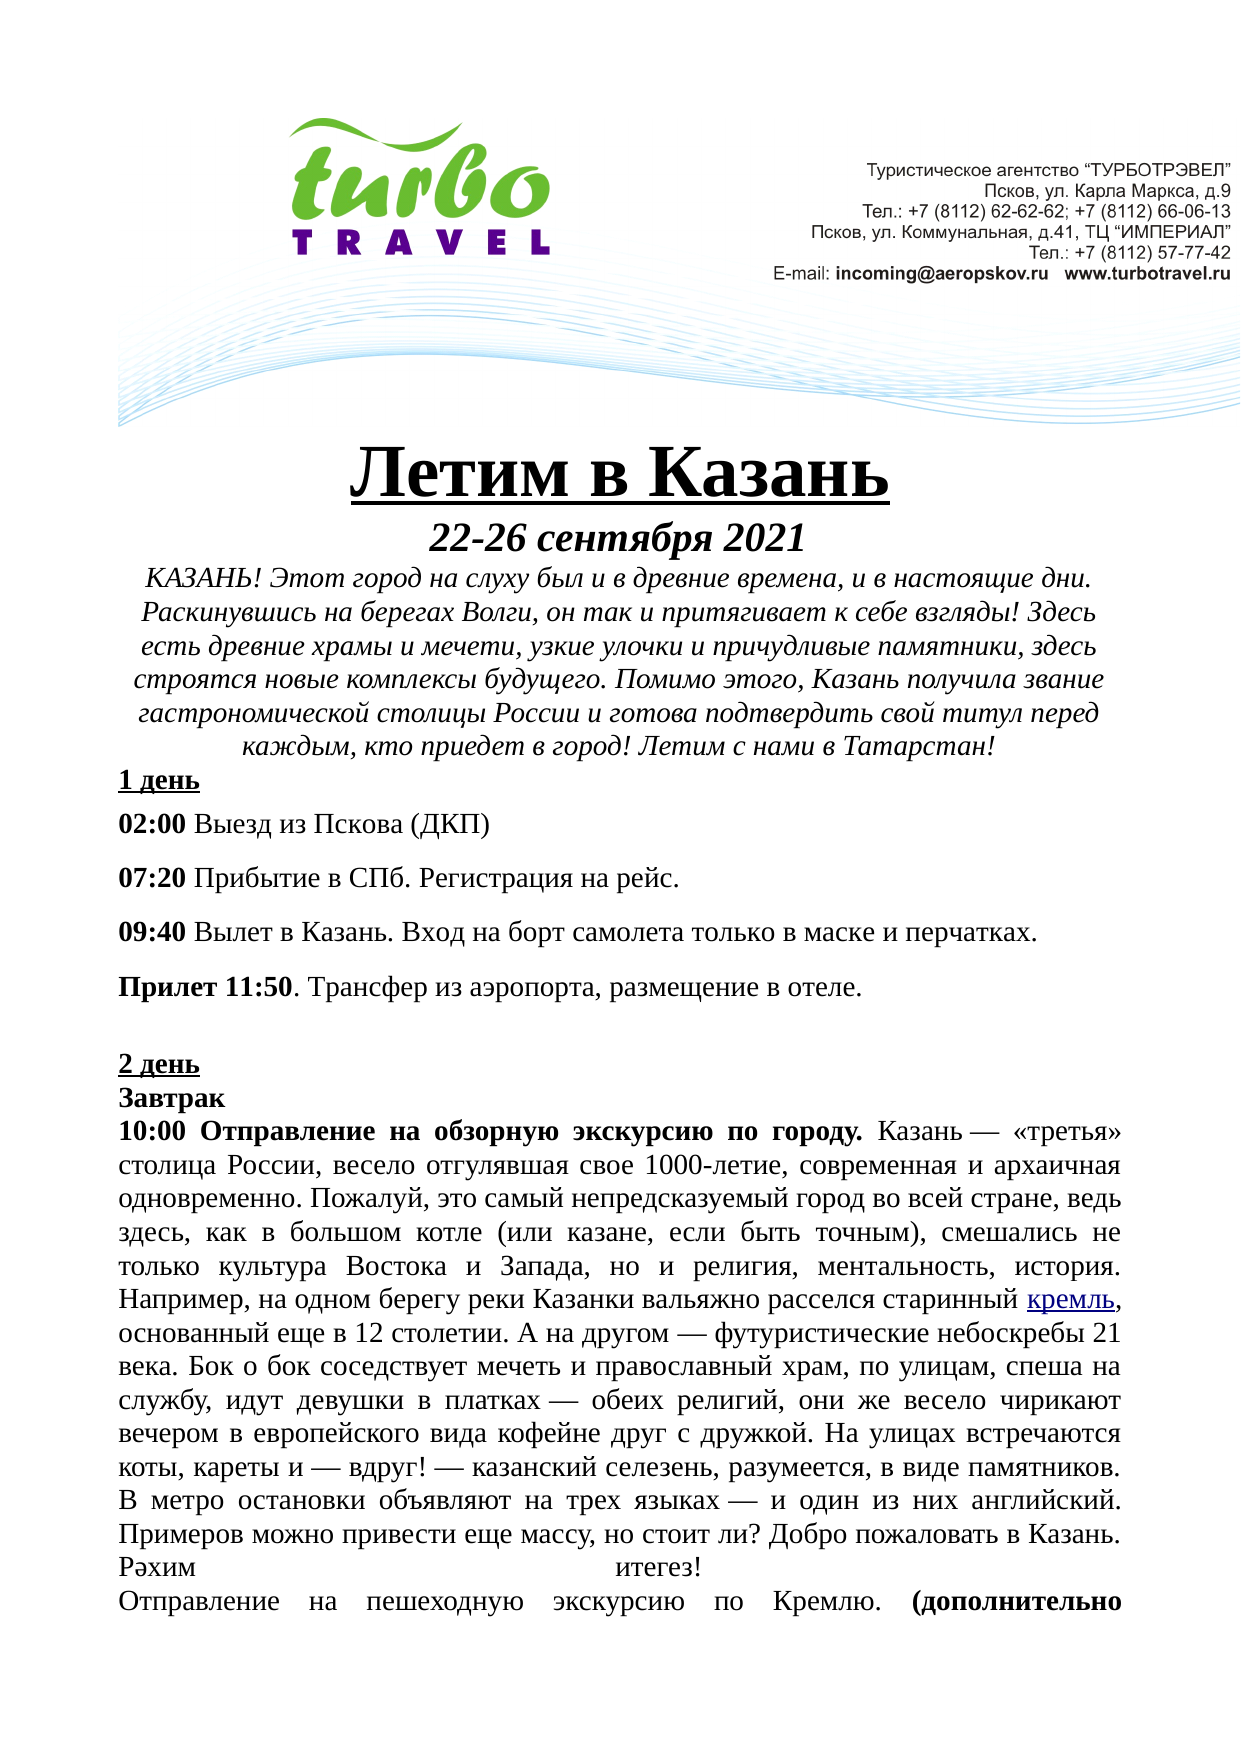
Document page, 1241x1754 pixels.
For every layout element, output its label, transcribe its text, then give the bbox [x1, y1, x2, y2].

text 02:00 Выезд из Пскова (ДКП) [118, 806, 1122, 839]
text КАЗАНЬ! Этот город на слуху был и в древние времена, и в настоящие дни. Раскинувшись на берегах Волги, он так и притягивает к себе взгляды! Здесь есть древние храмы и мечети, узкие улочки и причудливые памятники, здесь строятся новые комплексы будущего. Помимо этого, Казань получила звание гастрономической столицы России и готова подтвердить свой титул перед каждым, кто приедет в город! Летим с нами в Татарстан! [118, 561, 1122, 762]
text 2 день [118, 1046, 1122, 1080]
text 22-26 сентября 2021 [118, 513, 1122, 561]
text 10:00 Отправление на обзорную экскурсию по городу. Казань — «третья» столица России, весело отгулявшая свое 1000-летие, современная и архаичная одновременно. Пожалуй, это самый непредсказуемый город во всей стране, ведь здесь, как в большом котле (или казане, если быть точным), смешались не только культура Востока и Запада, но и религия, ментальность, история. Например, на одном берегу реки Казанки вальяжно расселся старинный кремль, основанный еще в 12 столетии. А на другом — футуристические небоскребы 21 века. Бок о бок соседствует мечеть и православный храм, по улицам, спеша на службу, идут девушки в платках — обеих религий, они же весело чирикают вечером в европейского вида кофейне друг с дружкой. На улицах встречаются коты, кареты и — вдруг! — казанский селезень, разумеется, в виде памятников. В метро остановки объявляют на трех языках — и один из них английский. Примеров можно привести еще массу, но стоит ли? Добро пожаловать в Казань. Рәхим итегез! Отправление на пешеходную экскурсию по Кремлю. (дополнительно [118, 1113, 1122, 1617]
text 09:40 Вылет в Казань. Вход на борт самолета только в маске и перчатках. [118, 914, 1122, 948]
text 1 день [118, 762, 1122, 795]
text 07:20 Прибытие в СПб. Регистрация на рейс. [118, 860, 1122, 894]
text Летим в Казань [118, 427, 1122, 513]
text Завтрак [118, 1080, 1122, 1113]
text Прилет 11:50. Трансфер из аэропорта, размещение в отеле. [118, 969, 1122, 1002]
